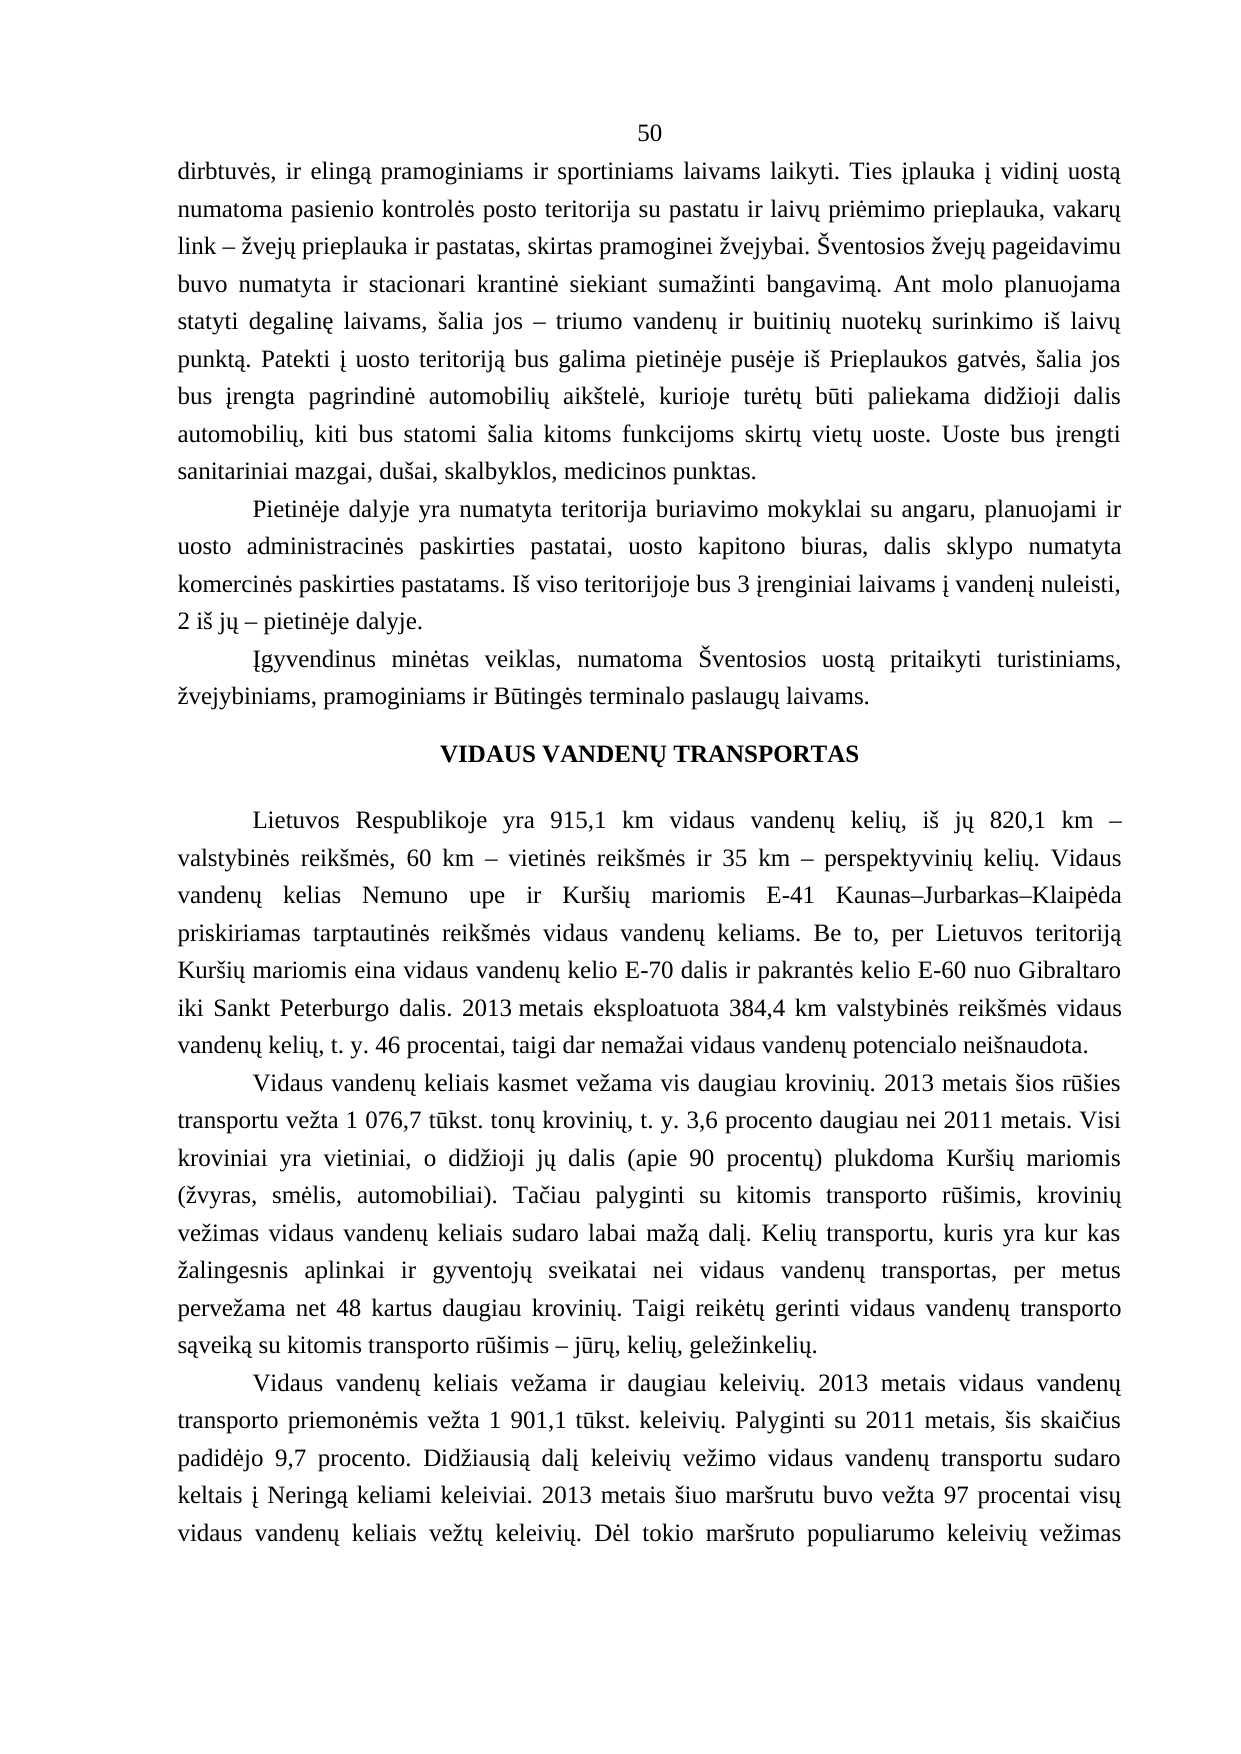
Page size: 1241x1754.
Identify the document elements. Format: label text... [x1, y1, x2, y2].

text Vidaus vandenų keliais kasmet vežama vis daugiau krovinių. 2013 metais šios rūšies transportu vežta 1 076,7 tūkst. tonų krovinių, t. y. 3,6 procento daugiau nei 2011 metais. Visi kroviniai yra vietiniai, o didžioji jų dalis (apie 90 procentų) plukdoma Kuršių mariomis (žvyras, smėlis, automobiliai). Tačiau palyginti su kitomis transporto rūšimis, krovinių vežimas vidaus vandenų keliais sudaro labai mažą dalį. Kelių transportu, kuris yra kur kas žalingesnis aplinkai ir gyventojų sveikatai nei vidaus vandenų transportas, per metus pervežama net 48 kartus daugiau krovinių. Taigi reikėtų gerinti vidaus vandenų transporto sąveiką su kitomis transporto rūšimis – jūrų, kelių, geležinkelių. [177, 1059, 1122, 1359]
text Pietinėje dalyje yra numatyta teritorija buriavimo mokyklai su angaru, planuojami ir uosto administracinės paskirties pastatai, uosto kapitono biuras, dalis sklypo numatyta komercinės paskirties pastatams. Iš viso teritorijoje bus 3 įrenginiai laivams į vandenį nuleisti, 2 iš jų – pietinėje dalyje. [177, 485, 1122, 635]
text dirbtuvės, ir elingą pramoginiams ir sportiniams laivams laikyti. Ties įplauka į vidinį uostą numatoma pasienio kontrolės posto teritorija su pastatu ir laivų priėmimo prieplauka, vakarų link – žvejų prieplauka ir pastatas, skirtas pramoginei žvejybai. Šventosios žvejų pageidavimu buvo numatyta ir stacionari krantinė siekiant sumažinti bangavimą. Ant molo planuojama statyti degalinę laivams, šalia jos – triumo vandenų ir buitinių nuotekų surinkimo iš laivų punktą. Patekti į uosto teritoriją bus galima pietinėje pusėje iš Prieplaukos gatvės, šalia jos bus įrengta pagrindinė automobilių aikštelė, kurioje turėtų būti paliekama didžioji dalis automobilių, kiti bus statomi šalia kitoms funkcijoms skirtų vietų uoste. Uoste bus įrengti sanitariniai mazgai, dušai, skalbyklos, medicinos punktas. [177, 148, 1122, 485]
text Lietuvos Respublikoje yra 915,1 km vidaus vandenų kelių, iš jų 820,1 km – valstybinės reikšmės, 60 km – vietinės reikšmės ir 35 km – perspektyvinių kelių. Vidaus vandenų kelias Nemuno upe ir Kuršių mariomis E-41 Kaunas–Jurbarkas–Klaipėda priskiriamas tarptautinės reikšmės vidaus vandenų keliams. Be to, per Lietuvos teritoriją Kuršių mariomis eina vidaus vandenų kelio E-70 dalis ir pakrantės kelio E-60 nuo Gibraltaro iki Sankt Peterburgo dalis. 2013 metais eksploatuota 384,4 km valstybinės reikšmės vidaus vandenų kelių, t. y. 46 procentai, taigi dar nemažai vidaus vandenų potencialo neišnaudota. [177, 796, 1122, 1059]
text Vidaus vandenų keliais vežama ir daugiau keleivių. 2013 metais vidaus vandenų transporto priemonėmis vežta 1 901,1 tūkst. keleivių. Palyginti su 2011 metais, šis skaičius padidėjo 9,7 procento. Didžiausią dalį keleivių vežimo vidaus vandenų transportu sudaro keltais į Neringą keliami keleiviai. 2013 metais šiuo maršrutu buvo vežta 97 procentai visų vidaus vandenų keliais vežtų keleivių. Dėl tokio maršruto populiarumo keleivių vežimas [177, 1359, 1122, 1546]
text Įgyvendinus minėtas veiklas, numatoma Šventosios uostą pritaikyti turistiniams, žvejybiniams, pramoginiams ir Būtingės terminalo paslaugų laivams. [177, 635, 1122, 710]
text Vidaus vandenų transportas [177, 739, 1122, 768]
